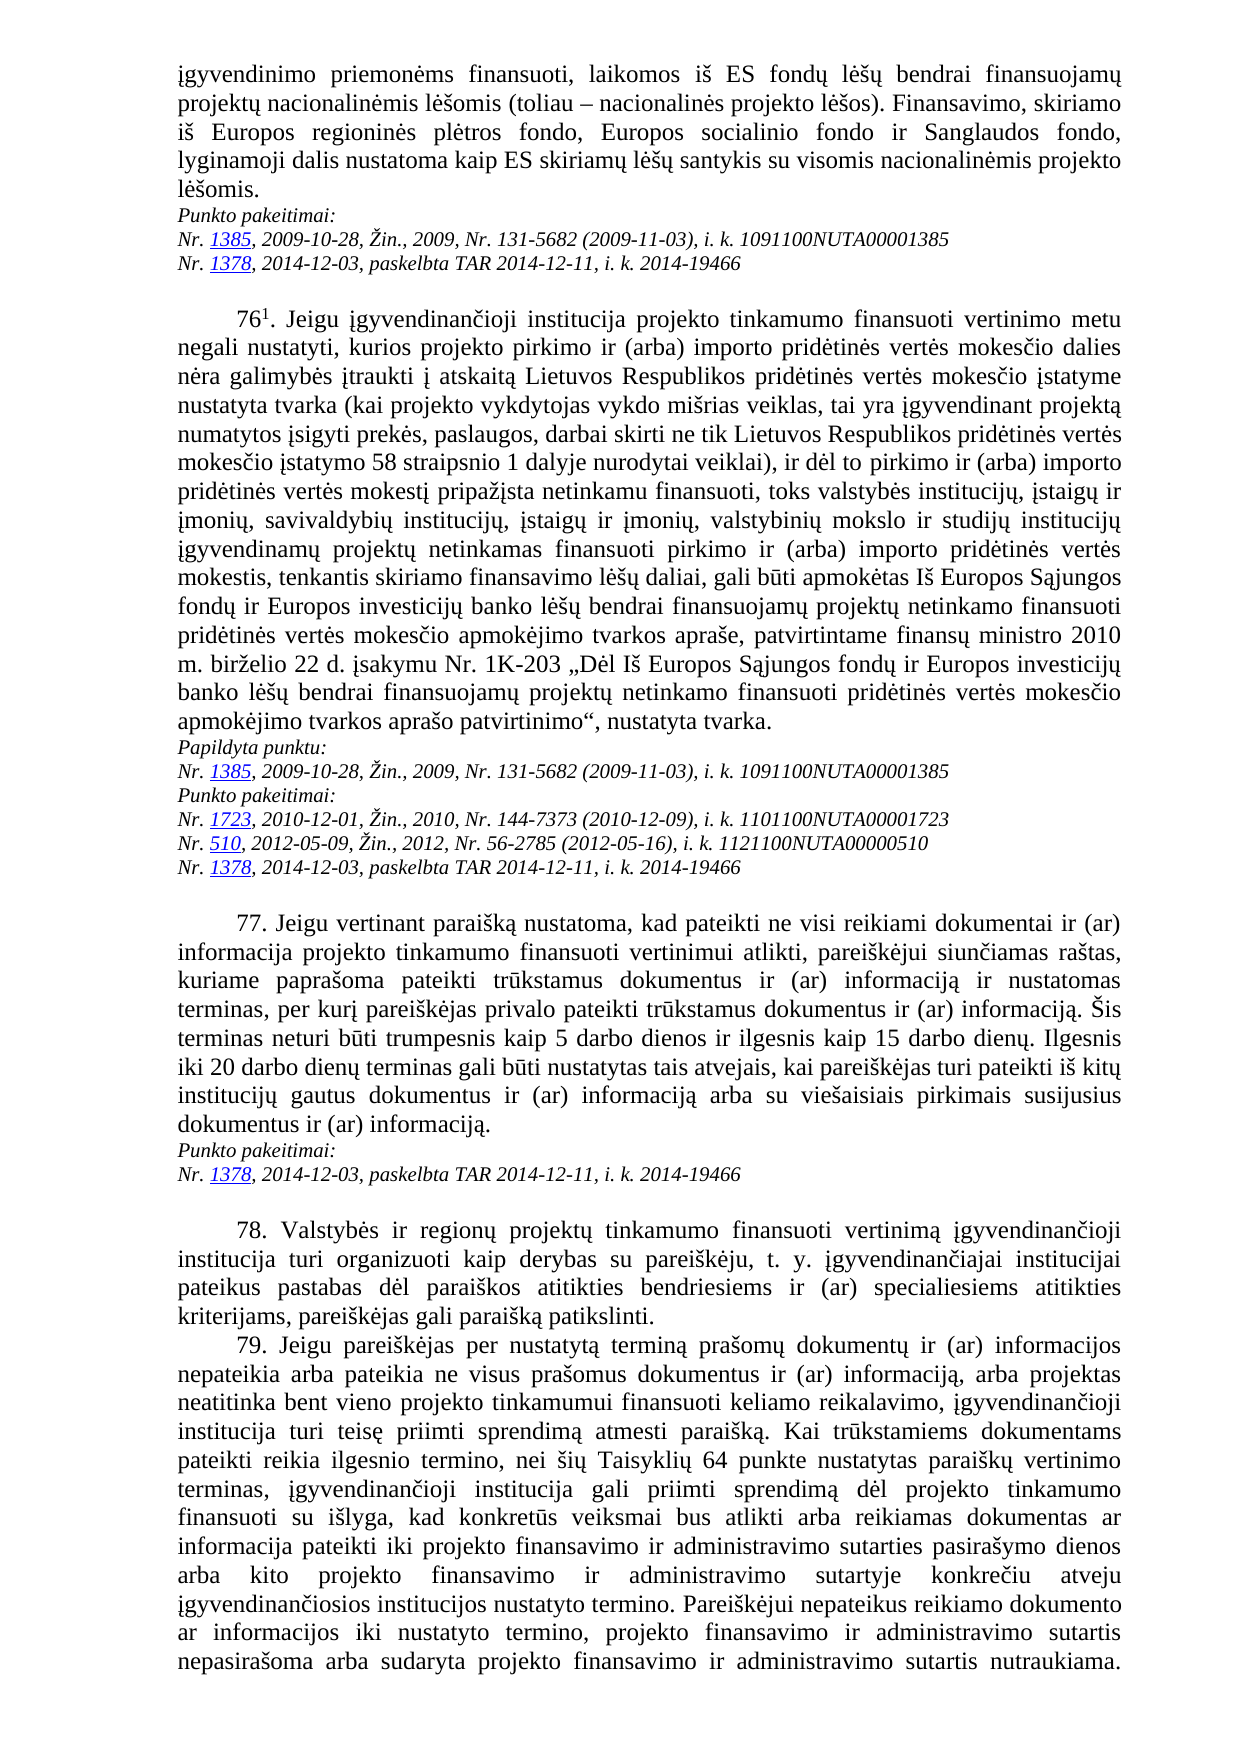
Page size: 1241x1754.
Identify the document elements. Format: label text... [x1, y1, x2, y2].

text Nr. 1385, 2009-10-28, Žin., 2009, Nr. 131-5682 (2009-11-03), i. k. 1091100NUTA00001385 [177, 227, 1122, 251]
text 77. Jeigu vertinant paraišką nustatoma, kad pateikti ne visi reikiami dokumentai ir (ar) informacija projekto tinkamumo finansuoti vertinimui atlikti, pareiškėjui siunčiamas raštas, kuriame paprašoma pateikti trūkstamus dokumentus ir (ar) informaciją ir nustatomas terminas, per kurį pareiškėjas privalo pateikti trūkstamus dokumentus ir (ar) informaciją. Šis terminas neturi būti trumpesnis kaip 5 darbo dienos ir ilgesnis kaip 15 darbo dienų. Ilgesnis iki 20 darbo dienų terminas gali būti nustatytas tais atvejais, kai pareiškėjas turi pateikti iš kitų institucijų gautus dokumentus ir (ar) informaciją arba su viešaisiais pirkimais susijusius dokumentus ir (ar) informaciją. [177, 908, 1122, 1138]
text 761. Jeigu įgyvendinančioji institucija projekto tinkamumo finansuoti vertinimo metu negali nustatyti, kurios projekto pirkimo ir (arba) importo pridėtinės vertės mokesčio dalies nėra galimybės įtraukti į atskaitą Lietuvos Respublikos pridėtinės vertės mokesčio įstatyme nustatyta tvarka (kai projekto vykdytojas vykdo mišrias veiklas, tai yra įgyvendinant projektą numatytos įsigyti prekės, paslaugos, darbai skirti ne tik Lietuvos Respublikos pridėtinės vertės mokesčio įstatymo 58 straipsnio 1 dalyje nurodytai veiklai), ir dėl to pirkimo ir (arba) importo pridėtinės vertės mokestį pripažįsta netinkamu finansuoti, toks valstybės institucijų, įstaigų ir įmonių, savivaldybių institucijų, įstaigų ir įmonių, valstybinių mokslo ir studijų institucijų įgyvendinamų projektų netinkamas finansuoti pirkimo ir (arba) importo pridėtinės vertės mokestis, tenkantis skiriamo finansavimo lėšų daliai, gali būti apmokėtas Iš Europos Sąjungos fondų ir Europos investicijų banko lėšų bendrai finansuojamų projektų netinkamo finansuoti pridėtinės vertės mokesčio apmokėjimo tvarkos apraše, patvirtintame finansų ministro 2010 m. birželio 22 d. įsakymu Nr. 1K-203 „Dėl Iš Europos Sąjungos fondų ir Europos investicijų banko lėšų bendrai finansuojamų projektų netinkamo finansuoti pridėtinės vertės mokesčio apmokėjimo tvarkos aprašo patvirtinimo“, nustatyta tvarka. [177, 304, 1122, 735]
text Nr. 510, 2012-05-09, Žin., 2012, Nr. 56-2785 (2012-05-16), i. k. 1121100NUTA00000510 [177, 831, 1122, 855]
text Punkto pakeitimai: [177, 203, 1122, 227]
text įgyvendinimo priemonėms finansuoti, laikomos iš ES fondų lėšų bendrai finansuojamų projektų nacionalinėmis lėšomis (toliau – nacionalinės projekto lėšos). Finansavimo, skiriamo iš Europos regioninės plėtros fondo, Europos socialinio fondo ir Sanglaudos fondo, lyginamoji dalis nustatoma kaip ES skiriamų lėšų santykis su visomis nacionalinėmis projekto lėšomis. [177, 59, 1122, 203]
text Papildyta punktu: [177, 735, 1122, 759]
text Nr. 1378, 2014-12-03, paskelbta TAR 2014-12-11, i. k. 2014-19466 [177, 1162, 1122, 1186]
text Nr. 1385, 2009-10-28, Žin., 2009, Nr. 131-5682 (2009-11-03), i. k. 1091100NUTA00001385 [177, 759, 1122, 783]
text Punkto pakeitimai: [177, 1138, 1122, 1162]
text Nr. 1723, 2010-12-01, Žin., 2010, Nr. 144-7373 (2010-12-09), i. k. 1101100NUTA00001723 [177, 807, 1122, 831]
text Nr. 1378, 2014-12-03, paskelbta TAR 2014-12-11, i. k. 2014-19466 [177, 251, 1122, 275]
text Nr. 1378, 2014-12-03, paskelbta TAR 2014-12-11, i. k. 2014-19466 [177, 855, 1122, 879]
text Punkto pakeitimai: [177, 783, 1122, 807]
text 78. Valstybės ir regionų projektų tinkamumo finansuoti vertinimą įgyvendinančioji institucija turi organizuoti kaip derybas su pareiškėju, t. y. įgyvendinančiajai institucijai pateikus pastabas dėl paraiškos atitikties bendriesiems ir (ar) specialiesiems atitikties kriterijams, pareiškėjas gali paraišką patikslinti. [177, 1215, 1122, 1330]
text 79. Jeigu pareiškėjas per nustatytą terminą prašomų dokumentų ir (ar) informacijos nepateikia arba pateikia ne visus prašomus dokumentus ir (ar) informaciją, arba projektas neatitinka bent vieno projekto tinkamumui finansuoti keliamo reikalavimo, įgyvendinančioji institucija turi teisę priimti sprendimą atmesti paraišką. Kai trūkstamiems dokumentams pateikti reikia ilgesnio termino, nei šių Taisyklių 64 punkte nustatytas paraiškų vertinimo terminas, įgyvendinančioji institucija gali priimti sprendimą dėl projekto tinkamumo finansuoti su išlyga, kad konkretūs veiksmai bus atlikti arba reikiamas dokumentas ar informacija pateikti iki projekto finansavimo ir administravimo sutarties pasirašymo dienos arba kito projekto finansavimo ir administravimo sutartyje konkrečiu atveju įgyvendinančiosios institucijos nustatyto termino. Pareiškėjui nepateikus reikiamo dokumento ar informacijos iki nustatyto termino, projekto finansavimo ir administravimo sutartis nepasirašoma arba sudaryta projekto finansavimo ir administravimo sutartis nutraukiama. [177, 1330, 1122, 1675]
